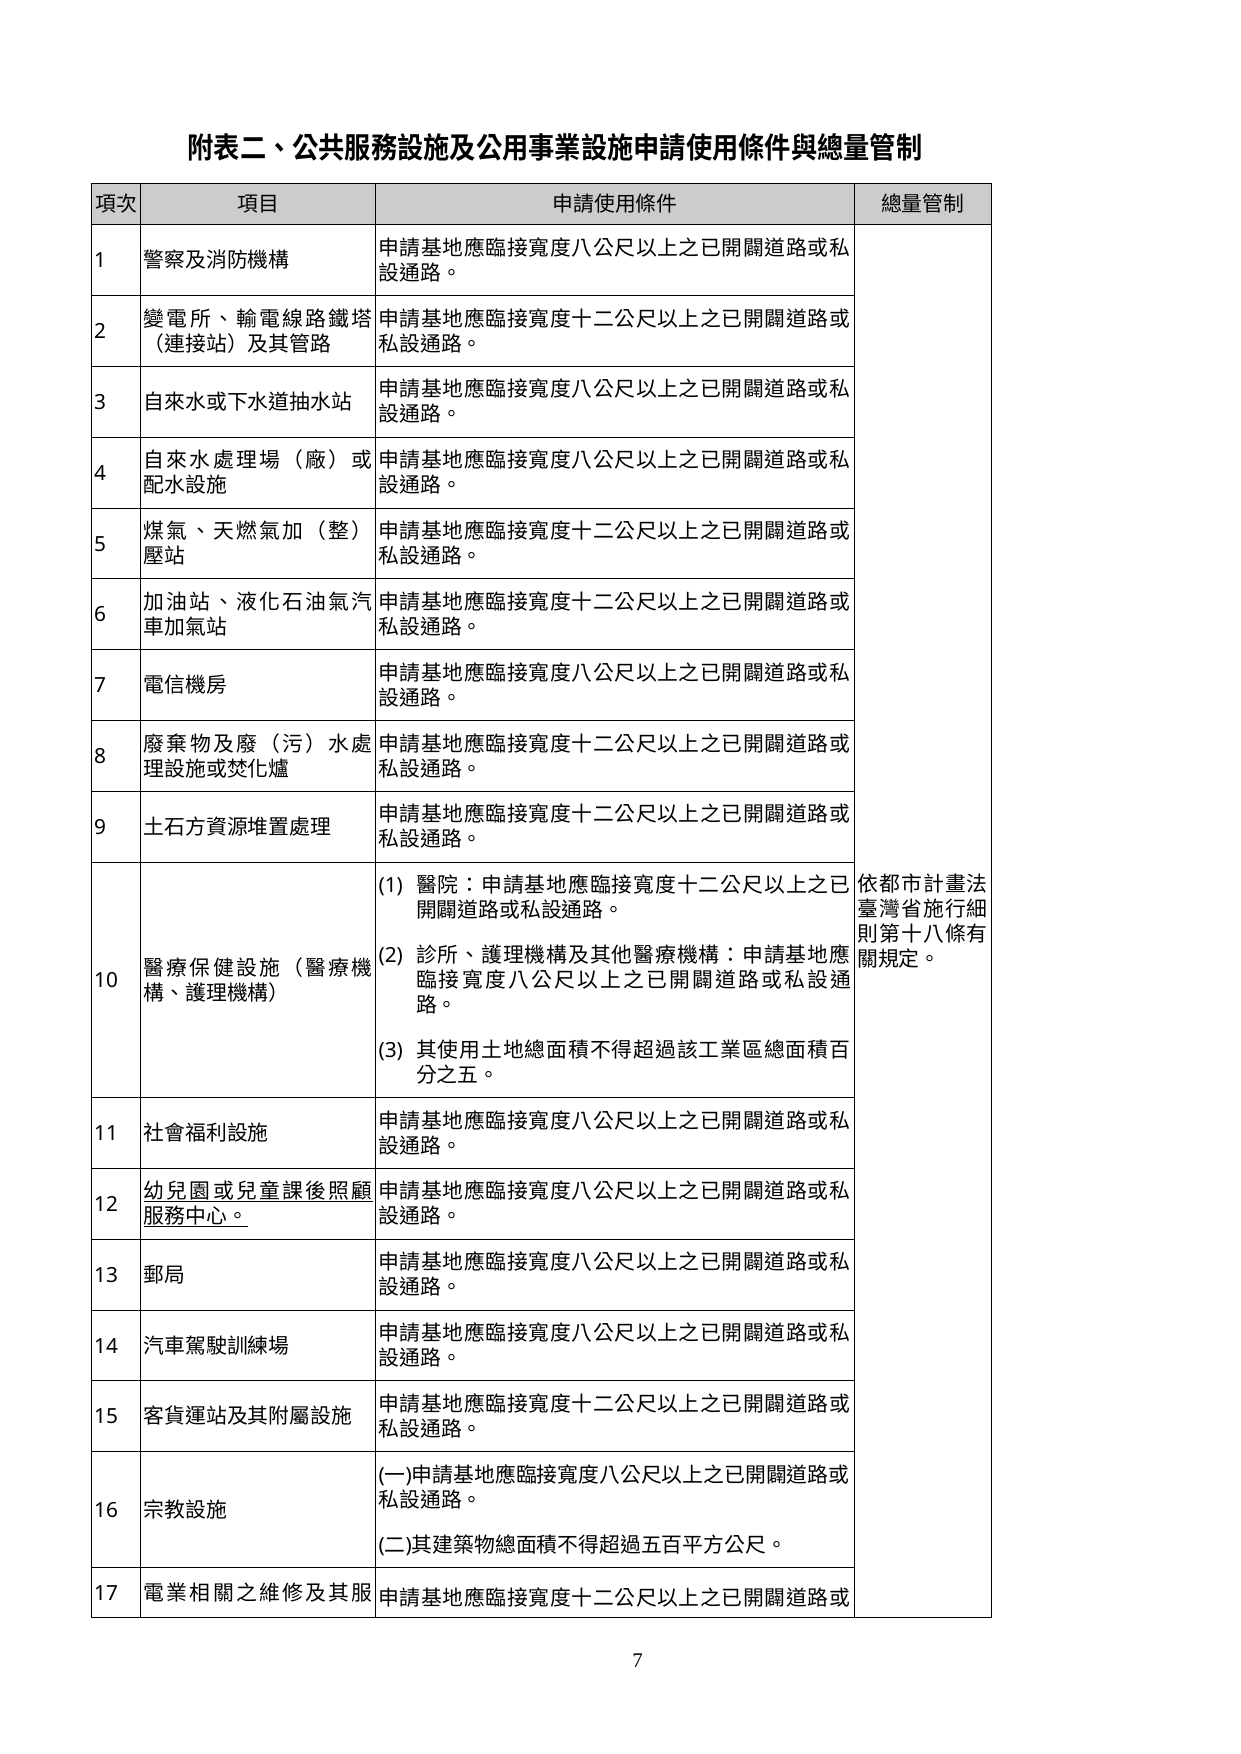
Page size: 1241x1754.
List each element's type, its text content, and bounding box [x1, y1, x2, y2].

table_cell 申請基地應臨接寬度十二公尺以上之已開闢道路或私設通路。 [376, 296, 854, 366]
table_cell 依都市計畫法臺灣省施行細則第十八條有關規定。 [855, 225, 991, 1617]
table_cell [92, 367, 140, 437]
table_cell 自來水或下水道抽水站 [141, 367, 375, 437]
table_cell 申請基地應臨接寬度八公尺以上之已開闢道路或私設通路。 [376, 1311, 854, 1380]
table_cell 申請基地應臨接寬度十二公尺以上之已開闢道路或私設通路。 [376, 792, 854, 862]
table_cell 申請基地應臨接寬度十二公尺以上之已開闢道路或私設通路。 [376, 509, 854, 578]
table_header 申請使用條件 [376, 184, 854, 224]
table_cell 加油站、液化石油氣汽車加氣站 [141, 579, 375, 649]
table_header 項次 [92, 184, 140, 224]
table_cell [92, 1169, 140, 1239]
table_cell [92, 1240, 140, 1309]
table_cell [92, 1568, 140, 1617]
table_cell 申請基地應臨接寬度十二公尺以上之已開闢道路或 [376, 1568, 854, 1617]
table_cell 幼兒園或兒童課後照顧服務中心。 [141, 1169, 375, 1239]
table_cell 電信機房 [141, 650, 375, 720]
table_cell 申請基地應臨接寬度八公尺以上之已開闢道路或私設通路。 [376, 1169, 854, 1239]
table_cell 醫療保健設施（醫療機構、護理機構） [141, 863, 375, 1097]
table_cell 自來水處理場（廠）或配水設施 [141, 438, 375, 507]
table_cell 申請基地應臨接寬度八公尺以上之已開闢道路或私設通路。 [376, 650, 854, 720]
table_cell [92, 721, 140, 791]
table_cell 申請基地應臨接寬度八公尺以上之已開闢道路或私設通路。 [376, 1098, 854, 1168]
table_cell [92, 792, 140, 862]
table_cell [92, 863, 140, 1097]
table_cell 申請基地應臨接寬度八公尺以上之已開闢道路或私設通路。 [376, 367, 854, 437]
table_cell 汽車駕駛訓練場 [141, 1311, 375, 1380]
table_cell (一)申請基地應臨接寬度八公尺以上之已開闢道路或私設通路。 (二)其建築物總面積不得超過五百平方公尺。 [376, 1452, 854, 1567]
table_cell 申請基地應臨接寬度八公尺以上之已開闢道路或私設通路。 [376, 1240, 854, 1309]
table_cell [92, 225, 140, 295]
table_cell 警察及消防機構 [141, 225, 375, 295]
table_cell [92, 650, 140, 720]
table_cell [92, 1311, 140, 1380]
text 附表二、公共服務設施及公用事業設施申請使用條件與總量管制 [187, 138, 1087, 163]
table_cell 變電所、輸電線路鐵塔（連接站）及其管路 [141, 296, 375, 366]
table_cell [92, 579, 140, 649]
table_cell 土石方資源堆置處理 [141, 792, 375, 862]
table_cell [92, 296, 140, 366]
table_cell 郵局 [141, 1240, 375, 1309]
table_cell 申請基地應臨接寬度十二公尺以上之已開闢道路或私設通路。 [376, 579, 854, 649]
table_cell [92, 1381, 140, 1451]
table_cell [92, 1098, 140, 1168]
table_cell 廢棄物及廢（污）水處理設施或焚化爐 [141, 721, 375, 791]
table_cell 宗教設施 [141, 1452, 375, 1567]
table_cell 煤氣、天燃氣加（整）壓站 [141, 509, 375, 578]
table_cell [92, 438, 140, 507]
table_cell 社會福利設施 [141, 1098, 375, 1168]
table_cell 申請基地應臨接寬度八公尺以上之已開闢道路或私設通路。 [376, 225, 854, 295]
table_header 總量管制 [855, 184, 991, 224]
table_cell 申請基地應臨接寬度八公尺以上之已開闢道路或私設通路。 [376, 438, 854, 507]
table_cell 客貨運站及其附屬設施 [141, 1381, 375, 1451]
table_cell 電業相關之維修及其服 [141, 1568, 375, 1617]
table_cell [92, 1452, 140, 1567]
table_cell [92, 509, 140, 578]
table_cell 醫院：申請基地應臨接寬度十二公尺以上之已開闢道路或私設通路。 診所、護理機構及其他醫療機構：申請基地應臨接寬度八公尺以上之已開闢道路或私設通路。 其使用土地總面積不得超過該工業區總面積百分之五。 [376, 863, 854, 1097]
table_cell 申請基地應臨接寬度十二公尺以上之已開闢道路或私設通路。 [376, 1381, 854, 1451]
table_header 項目 [141, 184, 375, 224]
table_cell 申請基地應臨接寬度十二公尺以上之已開闢道路或私設通路。 [376, 721, 854, 791]
